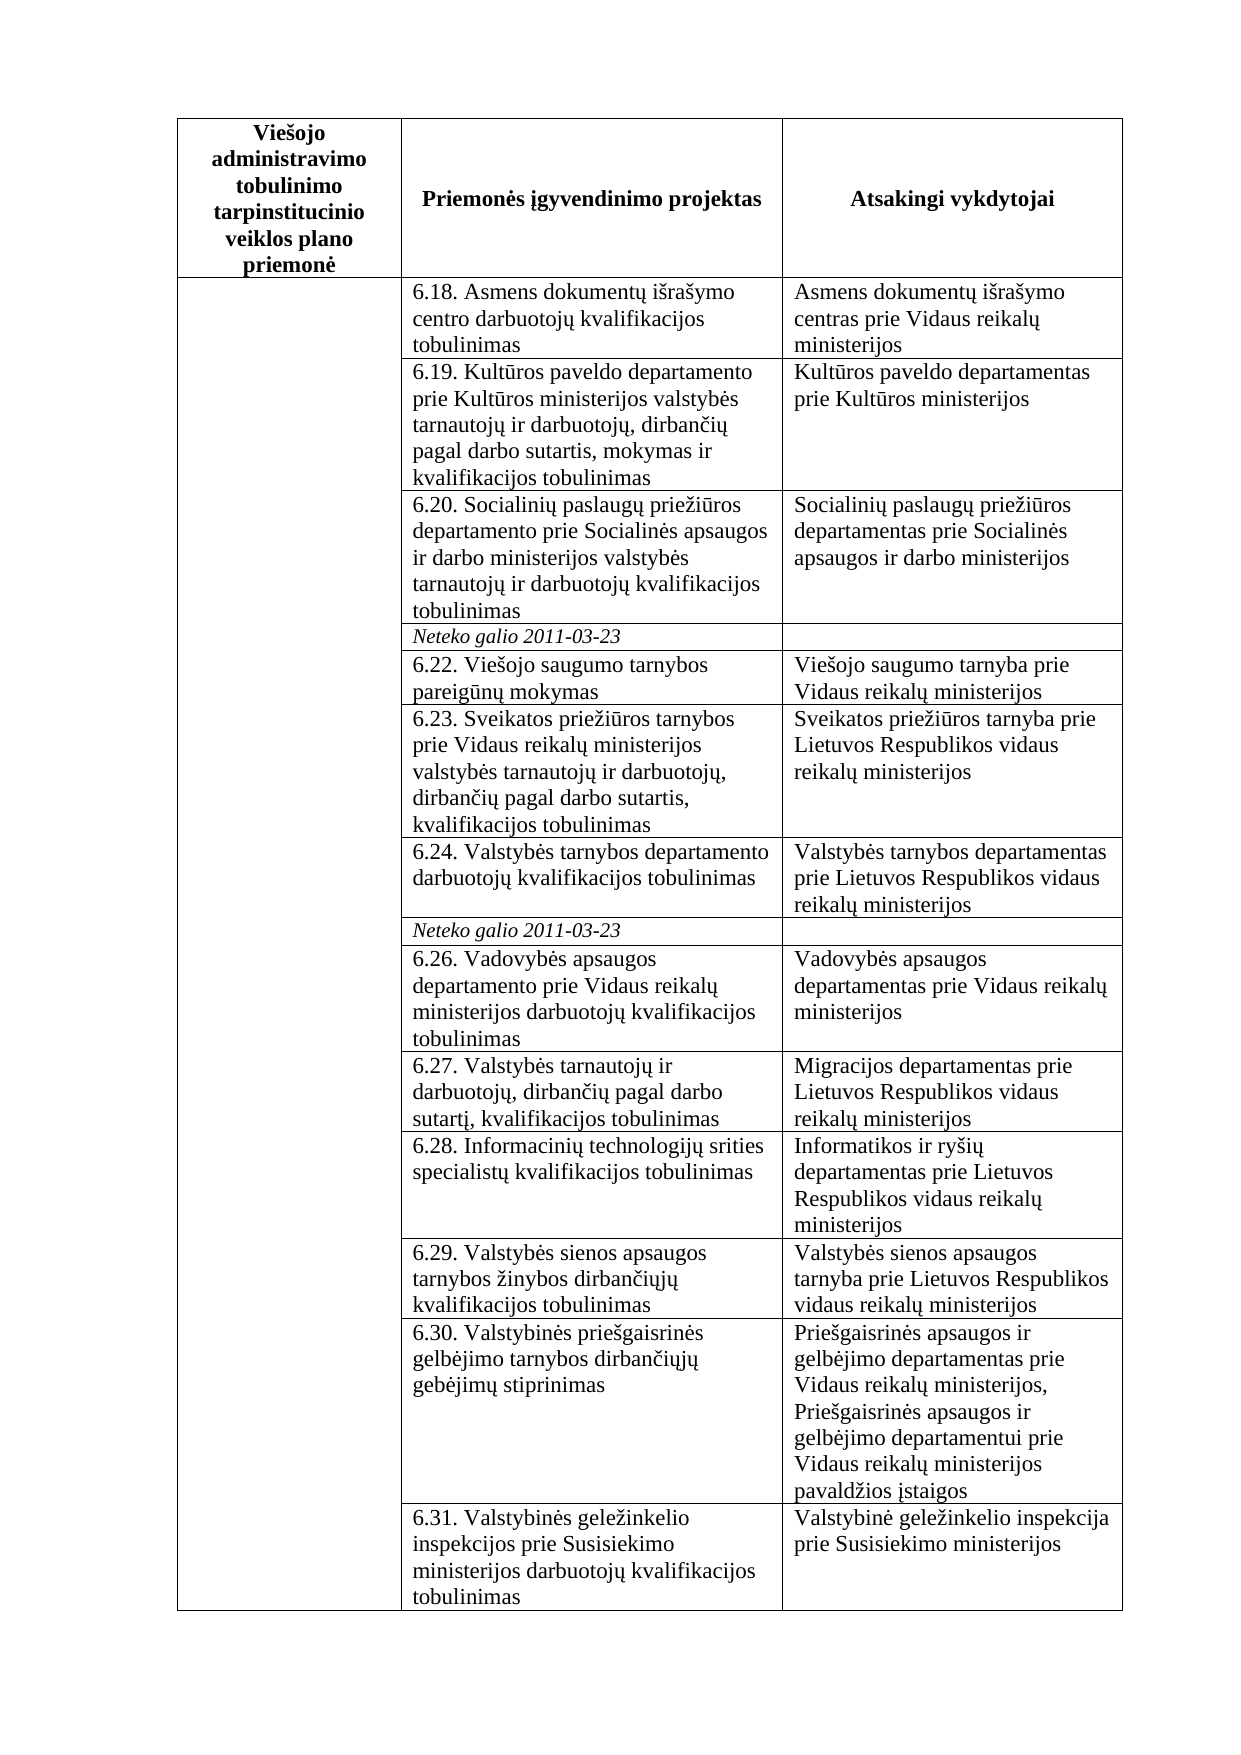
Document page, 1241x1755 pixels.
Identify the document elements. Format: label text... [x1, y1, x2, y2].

table_cell 6.31. Valstybinės geležinkelio inspekcijos prie Susisiekimo ministerijos darbuotojų kvalifikacijos tobulinimas [402, 1504, 782, 1609]
table_cell Viešojo saugumo tarnyba prie Vidaus reikalų ministerijos [783, 651, 1122, 704]
table_header Atsakingi vykdytojai [783, 119, 1122, 277]
table_cell Migracijos departamentas prie Lietuvos Respublikos vidaus reikalų ministerijos [783, 1052, 1122, 1131]
table_cell Socialinių paslaugų priežiūros departamentas prie Socialinės apsaugos ir darbo ministerijos [783, 491, 1122, 623]
table_cell Valstybės tarnybos departamentas prie Lietuvos Respublikos vidaus reikalų ministerijos [783, 838, 1122, 917]
table_cell 6.27. Valstybės tarnautojų ir darbuotojų, dirbančių pagal darbo sutartį, kvalifikacijos tobulinimas [402, 1052, 782, 1131]
table_cell Valstybės sienos apsaugos tarnyba prie Lietuvos Respublikos vidaus reikalų ministerijos [783, 1239, 1122, 1318]
table_cell 6.30. Valstybinės priešgaisrinės gelbėjimo tarnybos dirbančiųjų gebėjimų stiprinimas [402, 1319, 782, 1503]
table_cell 6.24. Valstybės tarnybos departamento darbuotojų kvalifikacijos tobulinimas [402, 838, 782, 917]
table_cell Neteko galio 2011-03-23 [402, 918, 782, 944]
table_cell Asmens dokumentų išrašymo centras prie Vidaus reikalų ministerijos [783, 278, 1122, 357]
table_cell 6.26. Vadovybės apsaugos departamento prie Vidaus reikalų ministerijos darbuotojų kvalifikacijos tobulinimas [402, 946, 782, 1051]
table_cell 6.28. Informacinių technologijų srities specialistų kvalifikacijos tobulinimas [402, 1132, 782, 1237]
table_header Priemonės įgyvendinimo projektas [402, 119, 782, 277]
table_cell Vadovybės apsaugos departamentas prie Vidaus reikalų ministerijos [783, 946, 1122, 1051]
table_cell 6.19. Kultūros paveldo departamento prie Kultūros ministerijos valstybės tarnautojų ir darbuotojų, dirbančių pagal darbo sutartis, mokymas ir kvalifikacijos tobulinimas [402, 359, 782, 490]
table_cell [783, 918, 1122, 944]
table_cell Kultūros paveldo departamentas prie Kultūros ministerijos [783, 359, 1122, 490]
table_cell Priešgaisrinės apsaugos ir gelbėjimo departamentas prie Vidaus reikalų ministerijos, Priešgaisrinės apsaugos ir gelbėjimo departamentui prie Vidaus reikalų ministerijos pavaldžios įstaigos [783, 1319, 1122, 1503]
table_cell 6.23. Sveikatos priežiūros tarnybos prie Vidaus reikalų ministerijos valstybės tarnautojų ir darbuotojų, dirbančių pagal darbo sutartis, kvalifikacijos tobulinimas [402, 705, 782, 837]
table_header Viešojo administravimo tobulinimo tarpinstitucinio veiklos plano priemonė [178, 119, 401, 277]
table_cell 6.29. Valstybės sienos apsaugos tarnybos žinybos dirbančiųjų kvalifikacijos tobulinimas [402, 1239, 782, 1318]
table_cell 6.20. Socialinių paslaugų priežiūros departamento prie Socialinės apsaugos ir darbo ministerijos valstybės tarnautojų ir darbuotojų kvalifikacijos tobulinimas [402, 491, 782, 623]
table_cell 6.22. Viešojo saugumo tarnybos pareigūnų mokymas [402, 651, 782, 704]
table_cell Neteko galio 2011-03-23 [402, 624, 782, 650]
table_cell Informatikos ir ryšių departamentas prie Lietuvos Respublikos vidaus reikalų ministerijos [783, 1132, 1122, 1237]
table_cell Valstybinė geležinkelio inspekcija prie Susisiekimo ministerijos [783, 1504, 1122, 1609]
table_cell Sveikatos priežiūros tarnyba prie Lietuvos Respublikos vidaus reikalų ministerijos [783, 705, 1122, 837]
table_cell [178, 278, 401, 1609]
table_cell 6.18. Asmens dokumentų išrašymo centro darbuotojų kvalifikacijos tobulinimas [402, 278, 782, 357]
table_cell [783, 624, 1122, 650]
